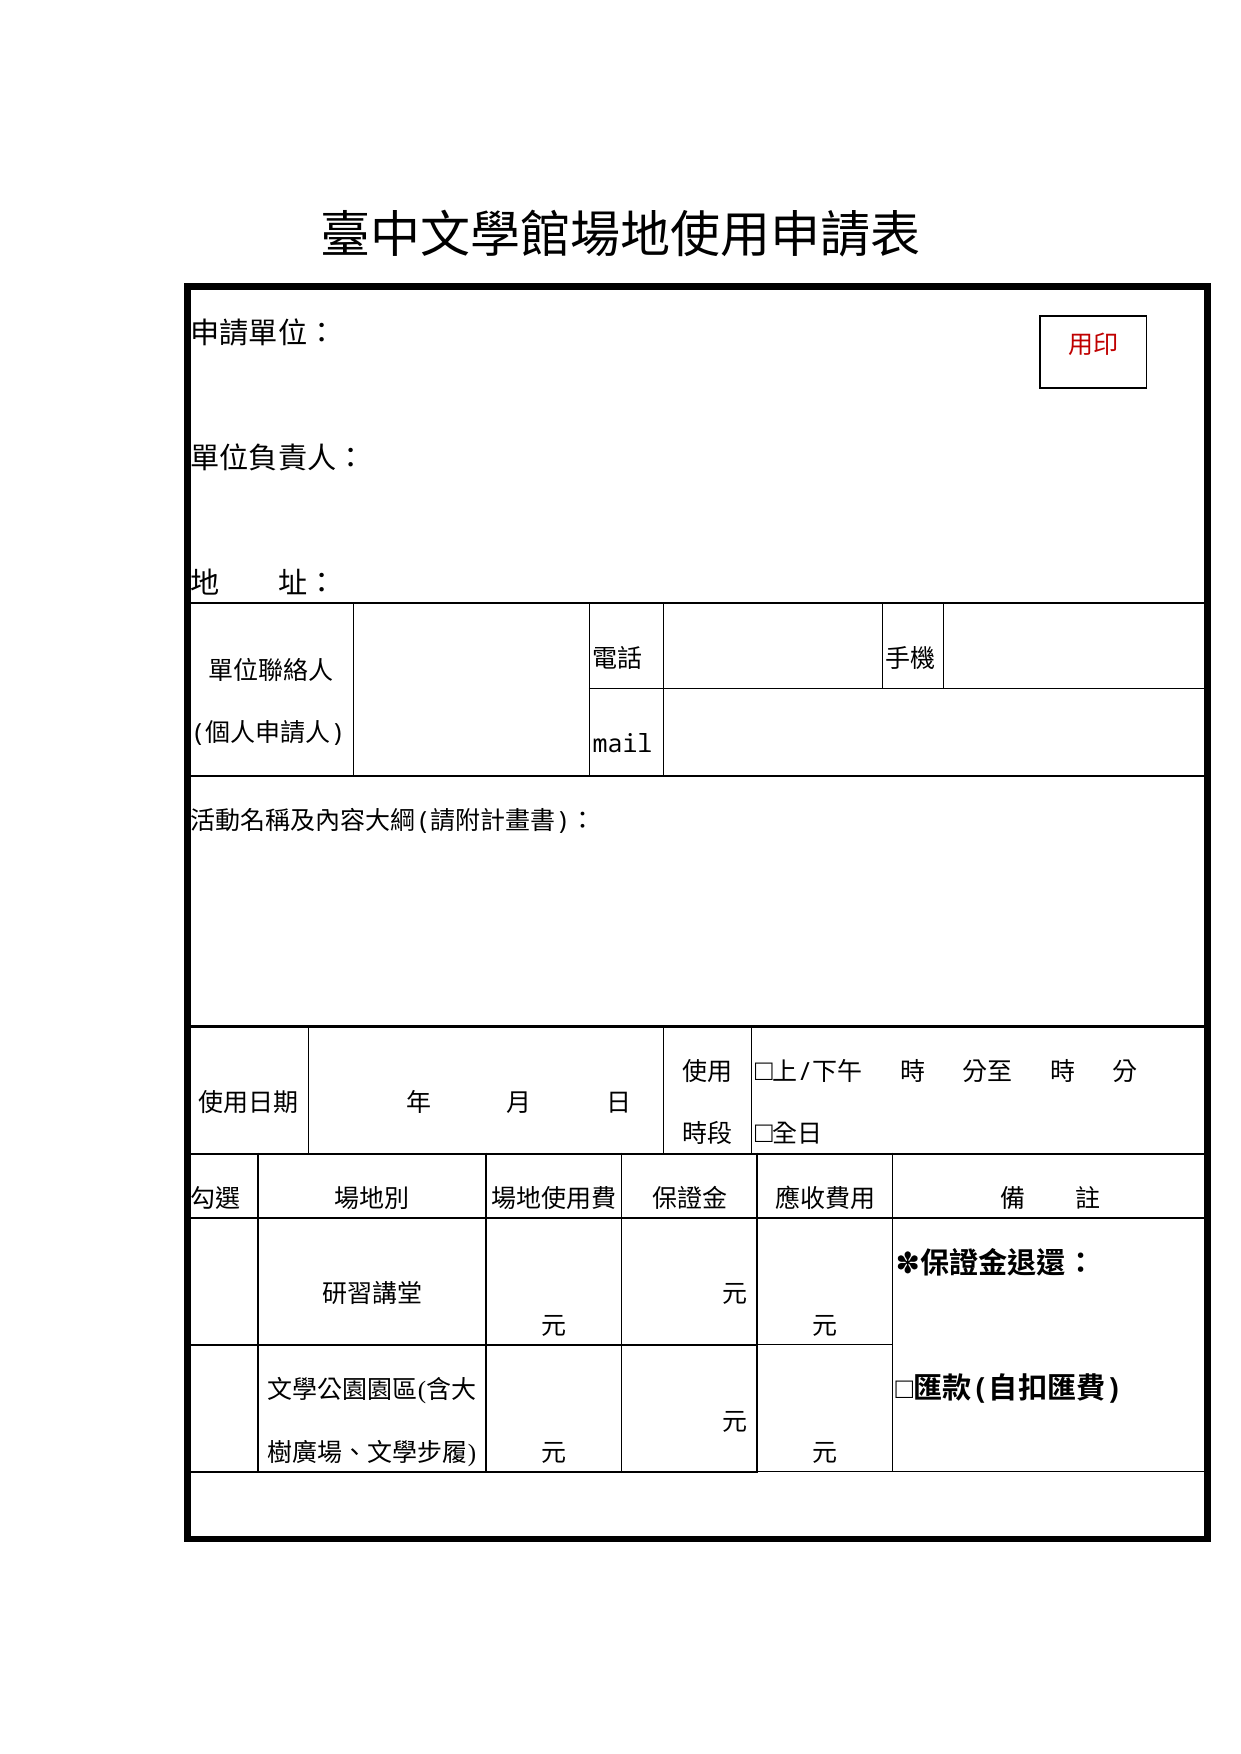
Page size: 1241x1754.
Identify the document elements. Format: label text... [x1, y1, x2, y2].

table_cell 電話 [590, 604, 663, 688]
table_cell [191, 1219, 257, 1344]
table_cell □上/下午 時 分至 時 分 □全日 [752, 1028, 1204, 1152]
table_cell [191, 1472, 1204, 1536]
table_cell 元 [758, 1219, 892, 1344]
text 臺中文學館場地使用申請表 [187, 158, 1053, 283]
table_cell 備 註 [893, 1155, 1204, 1217]
table_cell 元 [758, 1345, 892, 1471]
table_cell 使用 時段 [664, 1028, 751, 1152]
table_cell 研習講堂 [259, 1219, 485, 1344]
table_cell 單位聯絡人 (個人申請人) [191, 604, 353, 774]
table_cell [354, 604, 589, 774]
table_cell 文學公園園區(含大樹廣場、文學步履) [259, 1346, 485, 1471]
table_cell [191, 1346, 257, 1471]
table_cell mail [590, 689, 663, 774]
table_cell 保證金 [622, 1155, 756, 1217]
table_cell 手機 [883, 604, 943, 688]
table_cell 勾選 [191, 1155, 257, 1217]
table_cell 場地使用費 [487, 1155, 621, 1217]
table_cell 元 [487, 1346, 621, 1471]
table_cell 元 [622, 1346, 756, 1471]
table_cell 活動名稱及內容大綱(請附計畫書)： [191, 777, 1204, 1025]
table_header 申請單位： 單位負責人： 地 址： [191, 290, 1204, 602]
table_cell 使用日期 [191, 1028, 308, 1152]
table_cell [664, 604, 882, 688]
table_cell 年 月 日 [309, 1028, 663, 1152]
table_cell 場地別 [259, 1155, 485, 1217]
table_cell 元 [622, 1219, 756, 1344]
table_cell [664, 689, 1204, 774]
table_cell [944, 604, 1204, 688]
table_cell 元 [487, 1219, 621, 1344]
table_cell ✽保證金退還： □匯款(自扣匯費) [893, 1219, 1204, 1471]
table_cell 應收費用 [758, 1155, 892, 1217]
